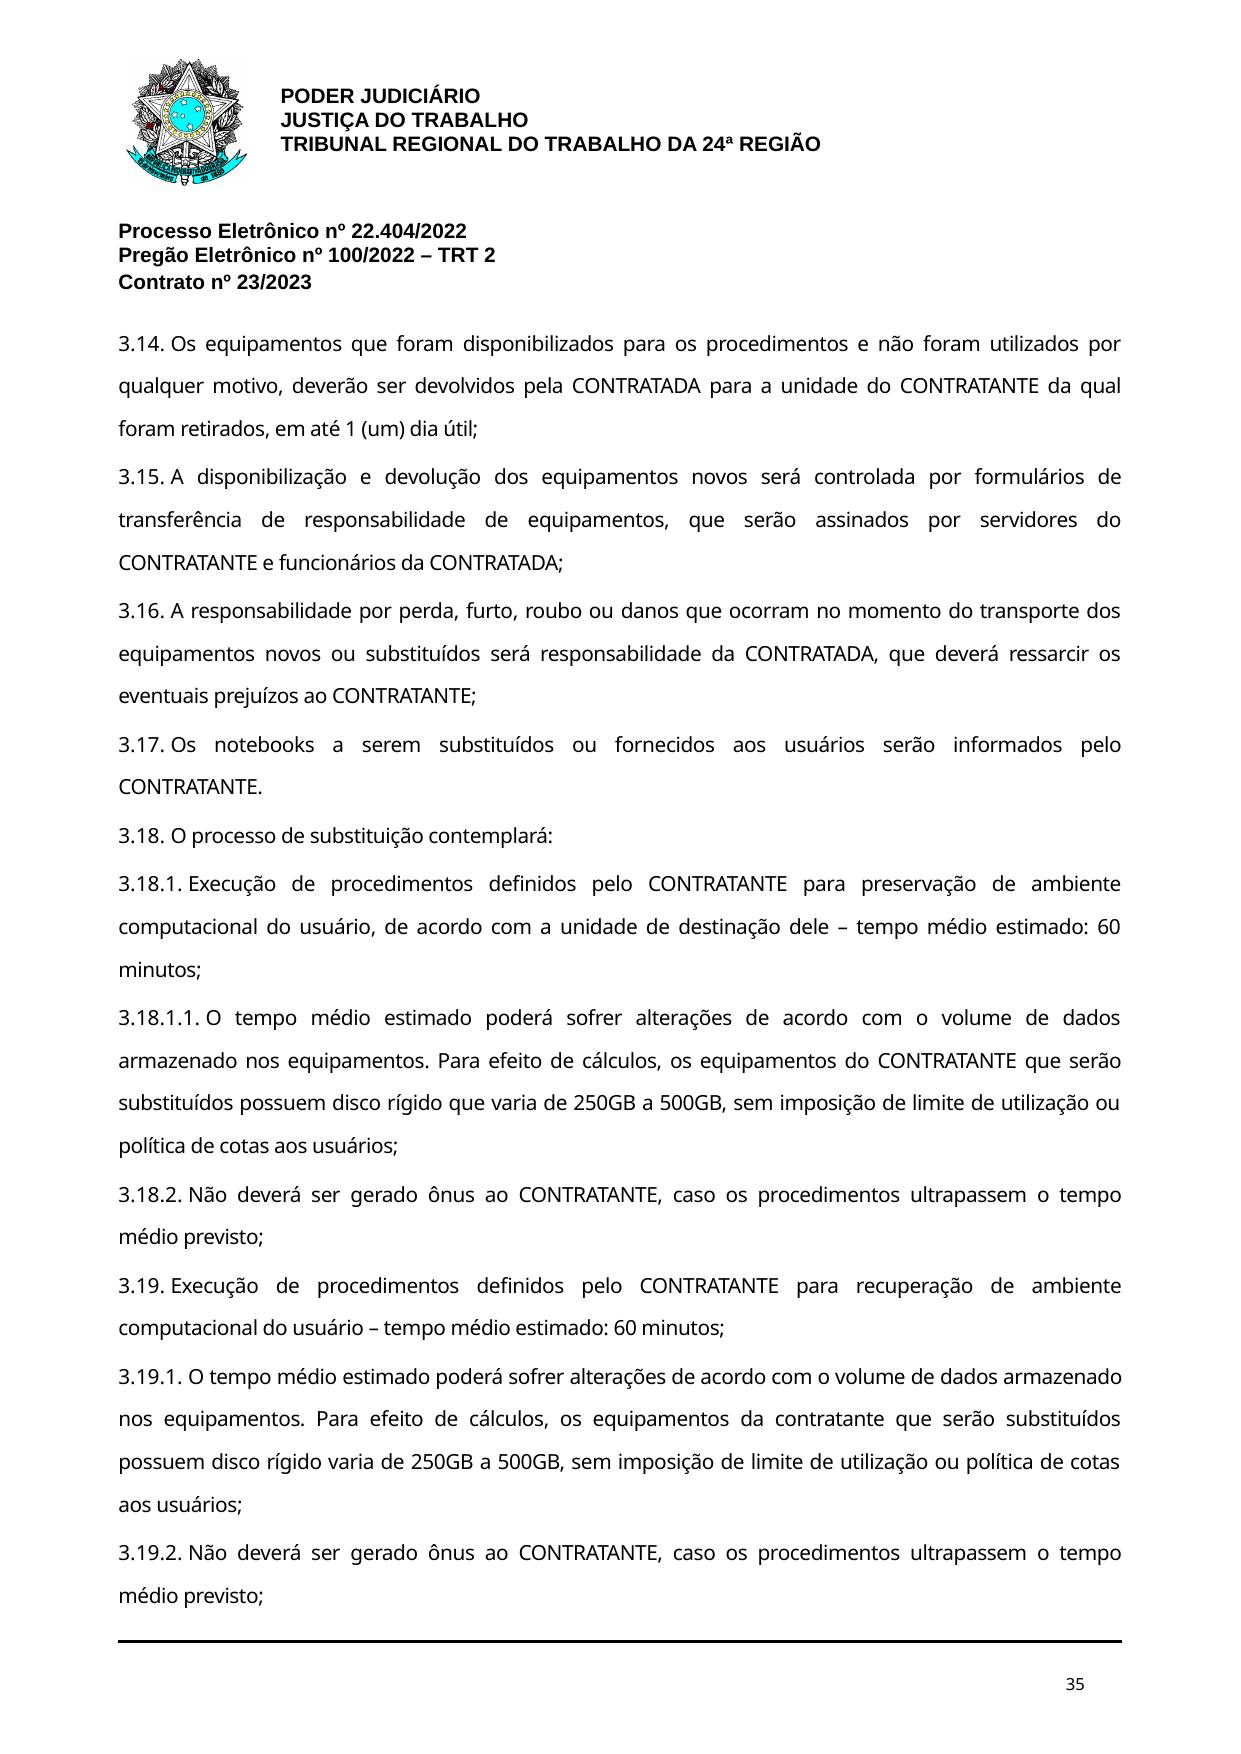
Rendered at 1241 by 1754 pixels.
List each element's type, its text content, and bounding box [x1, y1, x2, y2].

list A disponibilização e devolução dos equipamentos novos será controlada por formulários de transferência de responsabilidade de equipamentos, que serão assinados por servidores do CONTRATANTE e funcionários da CONTRATADA; [118, 462, 1122, 576]
list O tempo médio estimado poderá sofrer alterações de acordo com o volume de dados armazenado nos equipamentos. Para efeito de cálculos, os equipamentos do CONTRATANTE que serão substituídos possuem disco rígido que varia de 250GB a 500GB, sem imposição de limite de utilização ou política de cotas aos usuários; [118, 1003, 1122, 1159]
list Os equipamentos que foram disponibilizados para os procedimentos e não foram utilizados por qualquer motivo, deverão ser devolvidos pela CONTRATADA para a unidade do CONTRATANTE da qual foram retirados, em até 1 (um) dia útil; [118, 329, 1122, 442]
list Os notebooks a serem substituídos ou fornecidos aos usuários serão informados pelo CONTRATANTE. [118, 730, 1122, 801]
list A responsabilidade por perda, furto, roubo ou danos que ocorram no momento do transporte dos equipamentos novos ou substituídos será responsabilidade da CONTRATADA, que deverá ressarcir os eventuais prejuízos ao CONTRATANTE; [118, 596, 1122, 710]
list Execução de procedimentos definidos pelo CONTRATANTE para preservação de ambiente computacional do usuário, de acordo com a unidade de destinação dele – tempo médio estimado: 60 minutos; [118, 869, 1122, 983]
list O processo de substituição contemplará: [118, 821, 1122, 849]
list Não deverá ser gerado ônus ao CONTRATANTE, caso os procedimentos ultrapassem o tempo médio previsto; [118, 1180, 1122, 1251]
list O tempo médio estimado poderá sofrer alterações de acordo com o volume de dados armazenado nos equipamentos. Para efeito de cálculos, os equipamentos da contratante que serão substituídos possuem disco rígido varia de 250GB a 500GB, sem imposição de limite de utilização ou política de cotas aos usuários; [118, 1362, 1122, 1518]
list Não deverá ser gerado ônus ao CONTRATANTE, caso os procedimentos ultrapassem o tempo médio previsto; [118, 1538, 1122, 1609]
list Execução de procedimentos definidos pelo CONTRATANTE para recuperação de ambiente computacional do usuário – tempo médio estimado: 60 minutos; [118, 1271, 1122, 1342]
